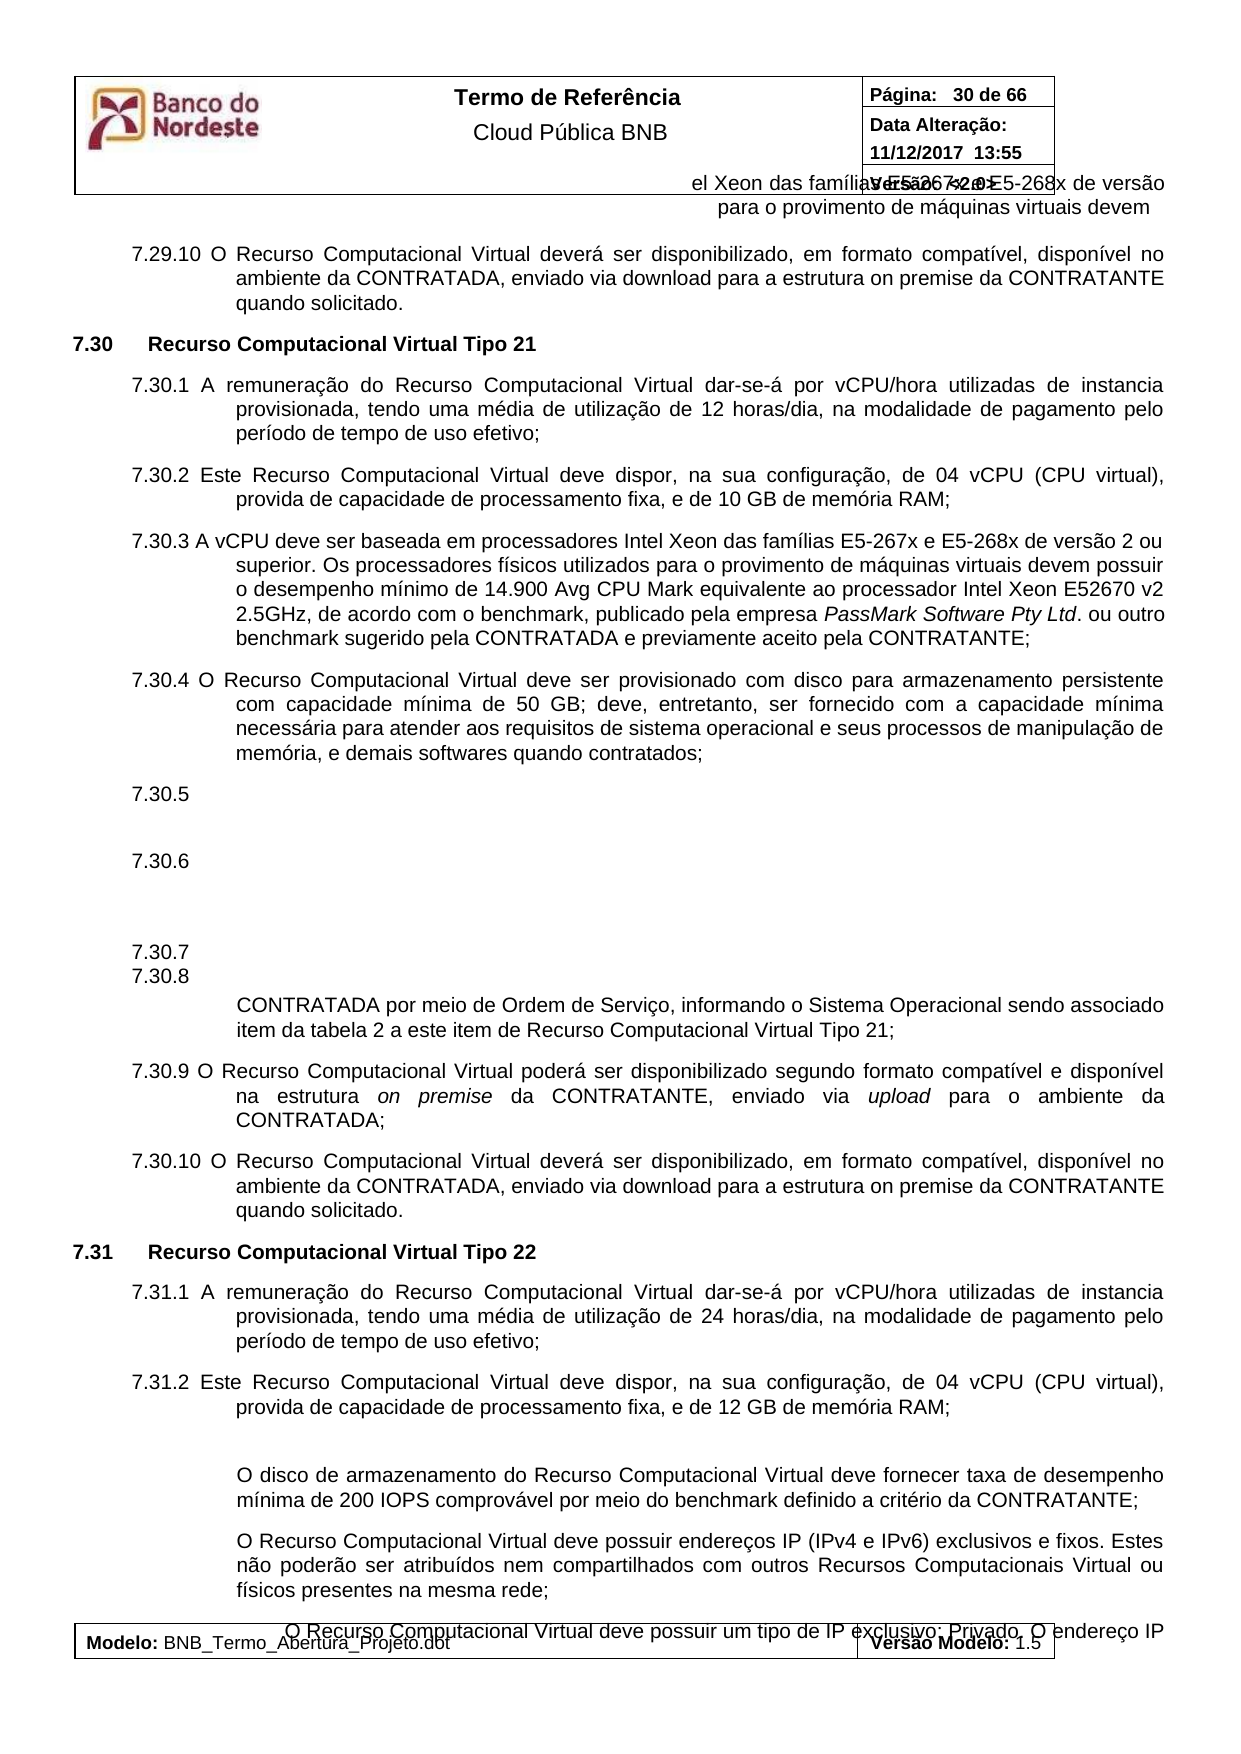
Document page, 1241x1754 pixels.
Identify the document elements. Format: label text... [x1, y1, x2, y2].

text CONTRATADA por meio de Ordem de Serviço, informando o Sistema Operacional sendo associado item da tabela 2 a este item de Recurso Computacional Virtual Tipo 21; [236, 993, 1165, 1042]
subtitle 7.30 Recurso Computacional Virtual Tipo 21 [72, 332, 1166, 356]
text 7.30.1 A remuneração do Recurso Computacional Virtual dar-se-á por vCPU/hora utilizadas de instancia provisionada, tendo uma média de utilização de 12 horas/dia, na modalidade de pagamento pelo período de tempo de uso efetivo; [131, 372, 1165, 445]
subtitle 7.31 Recurso Computacional Virtual Tipo 22 [72, 1239, 1166, 1263]
text 7.30.10 O Recurso Computacional Virtual deverá ser disponibilizado, em formato compatível, disponível no ambiente da CONTRATADA, enviado via download para a estrutura on premise da CONTRATANTE quando solicitado. [131, 1149, 1165, 1222]
text 7.30.9 O Recurso Computacional Virtual poderá ser disponibilizado segundo formato compatível e disponível na estrutura on premise da CONTRATANTE, enviado via upload para o ambiente da CONTRATADA; [131, 1059, 1165, 1132]
text 7.29.10 O Recurso Computacional Virtual deverá ser disponibilizado, em formato compatível, disponível no ambiente da CONTRATADA, enviado via download para a estrutura on premise da CONTRATANTE quando solicitado. [131, 242, 1165, 314]
text 7.30.3 A vCPU deve ser baseada em processadores Intel Xeon das famílias E5-267x e E5-268x de versão 2 ou superior. Os processadores físicos utilizados para o provimento de máquinas virtuais devem possuir o desempenho mínimo de 14.900 Avg CPU Mark equivalente ao processador Intel Xeon E52670 v2 2.5GHz, de acordo com o benchmark, publicado pela empresa PassMark Software Pty Ltd. ou outro benchmark sugerido pela CONTRATADA e previamente aceito pela CONTRATANTE; [131, 528, 1165, 650]
text 7.31.1 A remuneração do Recurso Computacional Virtual dar-se-á por vCPU/hora utilizadas de instancia provisionada, tendo uma média de utilização de 24 horas/dia, na modalidade de pagamento pelo período de tempo de uso efetivo; [131, 1280, 1165, 1353]
text 7.30.2 Este Recurso Computacional Virtual deve dispor, na sua configuração, de 04 vCPU (CPU virtual), provida de capacidade de processamento fixa, e de 10 GB de memória RAM; [131, 463, 1165, 511]
text 7.31.2 Este Recurso Computacional Virtual deve dispor, na sua configuração, de 04 vCPU (CPU virtual), provida de capacidade de processamento fixa, e de 12 GB de memória RAM; [131, 1370, 1165, 1418]
text 7.30.6 [131, 848, 1165, 872]
text 7.30.5 [131, 782, 1165, 806]
picture [85, 77, 262, 162]
text 7.30.8 [131, 964, 1165, 988]
text 7.30.4 O Recurso Computacional Virtual deve ser provisionado com disco para armazenamento persistente com capacidade mínima de 50 GB; deve, entretanto, ser fornecido com a capacidade mínima necessária para atender aos requisitos de sistema operacional e seus processos de manipulação de memória, e demais softwares quando contratados; [131, 667, 1165, 764]
text 7.30.7 [131, 940, 1165, 964]
